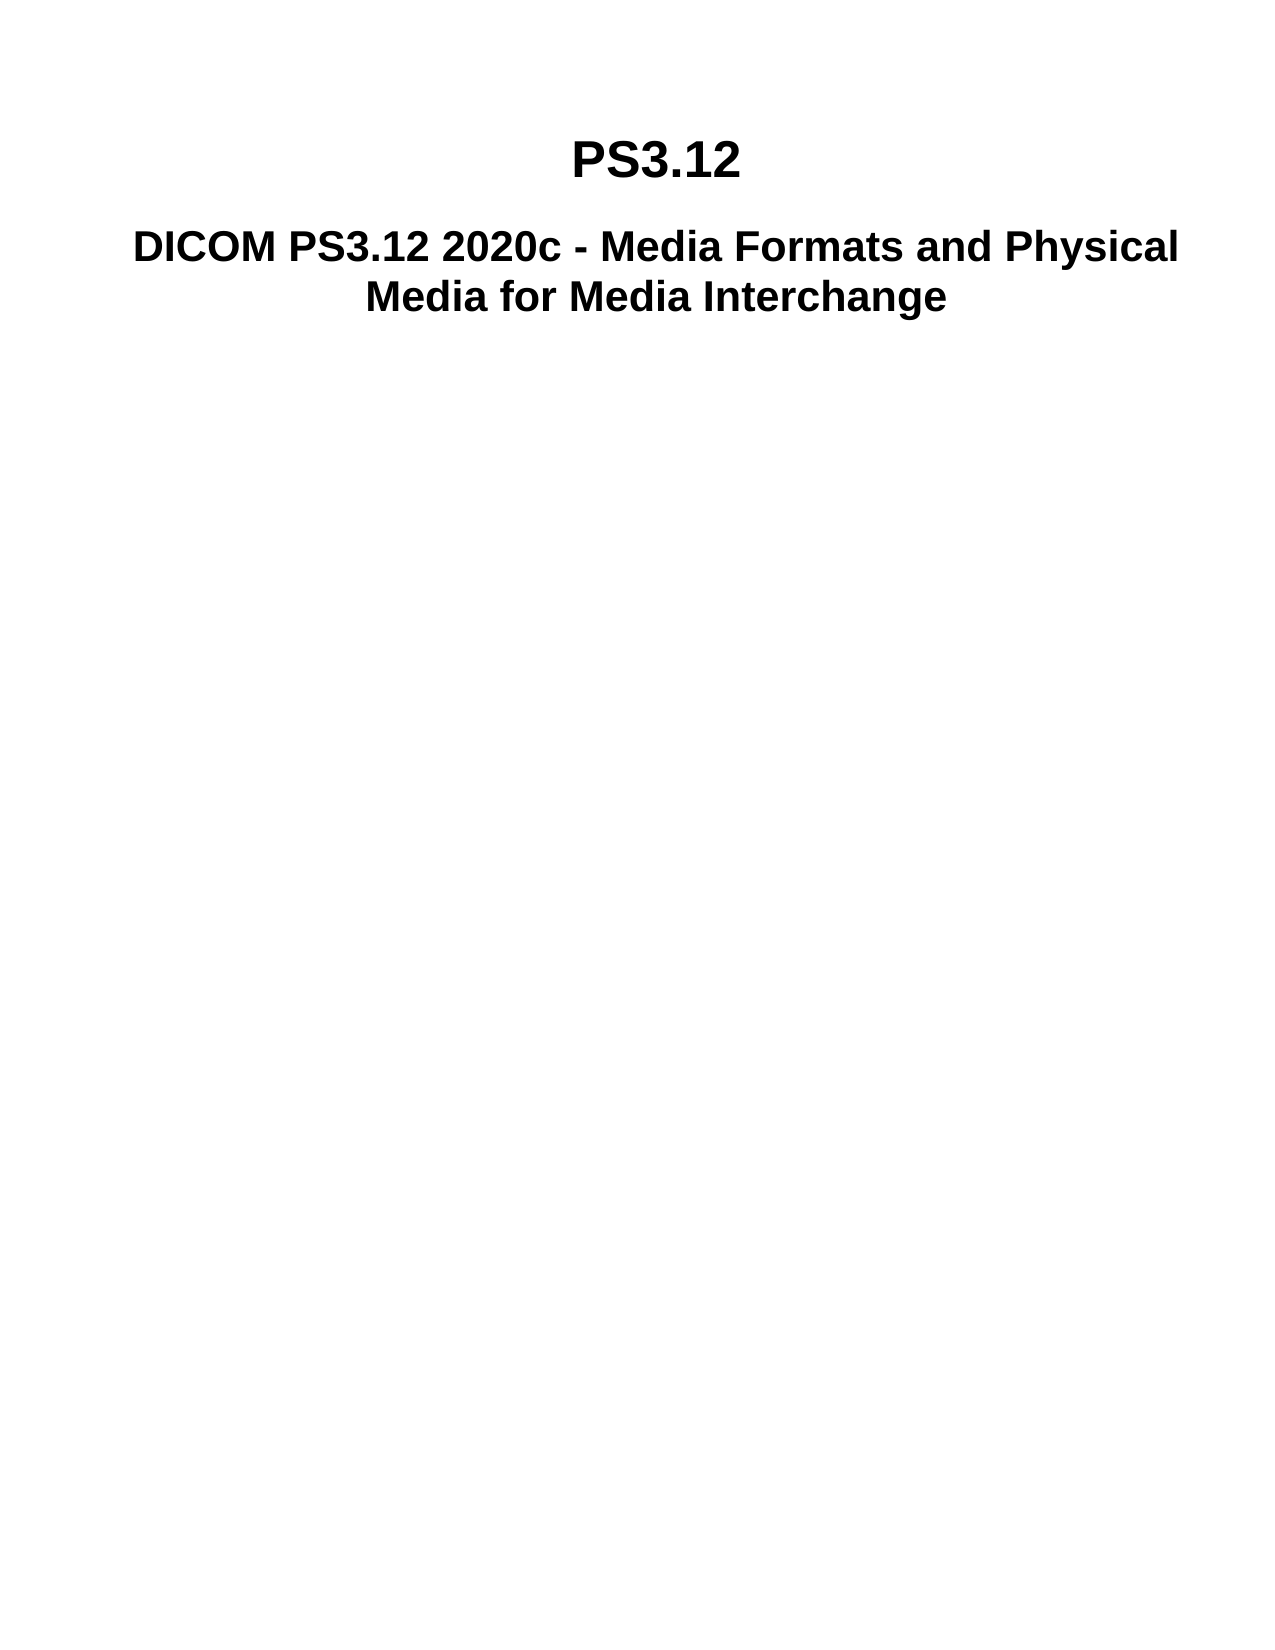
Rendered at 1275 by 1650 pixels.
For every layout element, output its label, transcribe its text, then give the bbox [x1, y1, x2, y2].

text DICOM PS3.12 2020c - Media Formats and Physical Media for Media Interchange [112, 221, 1200, 320]
text PS3.12 [112, 129, 1200, 188]
